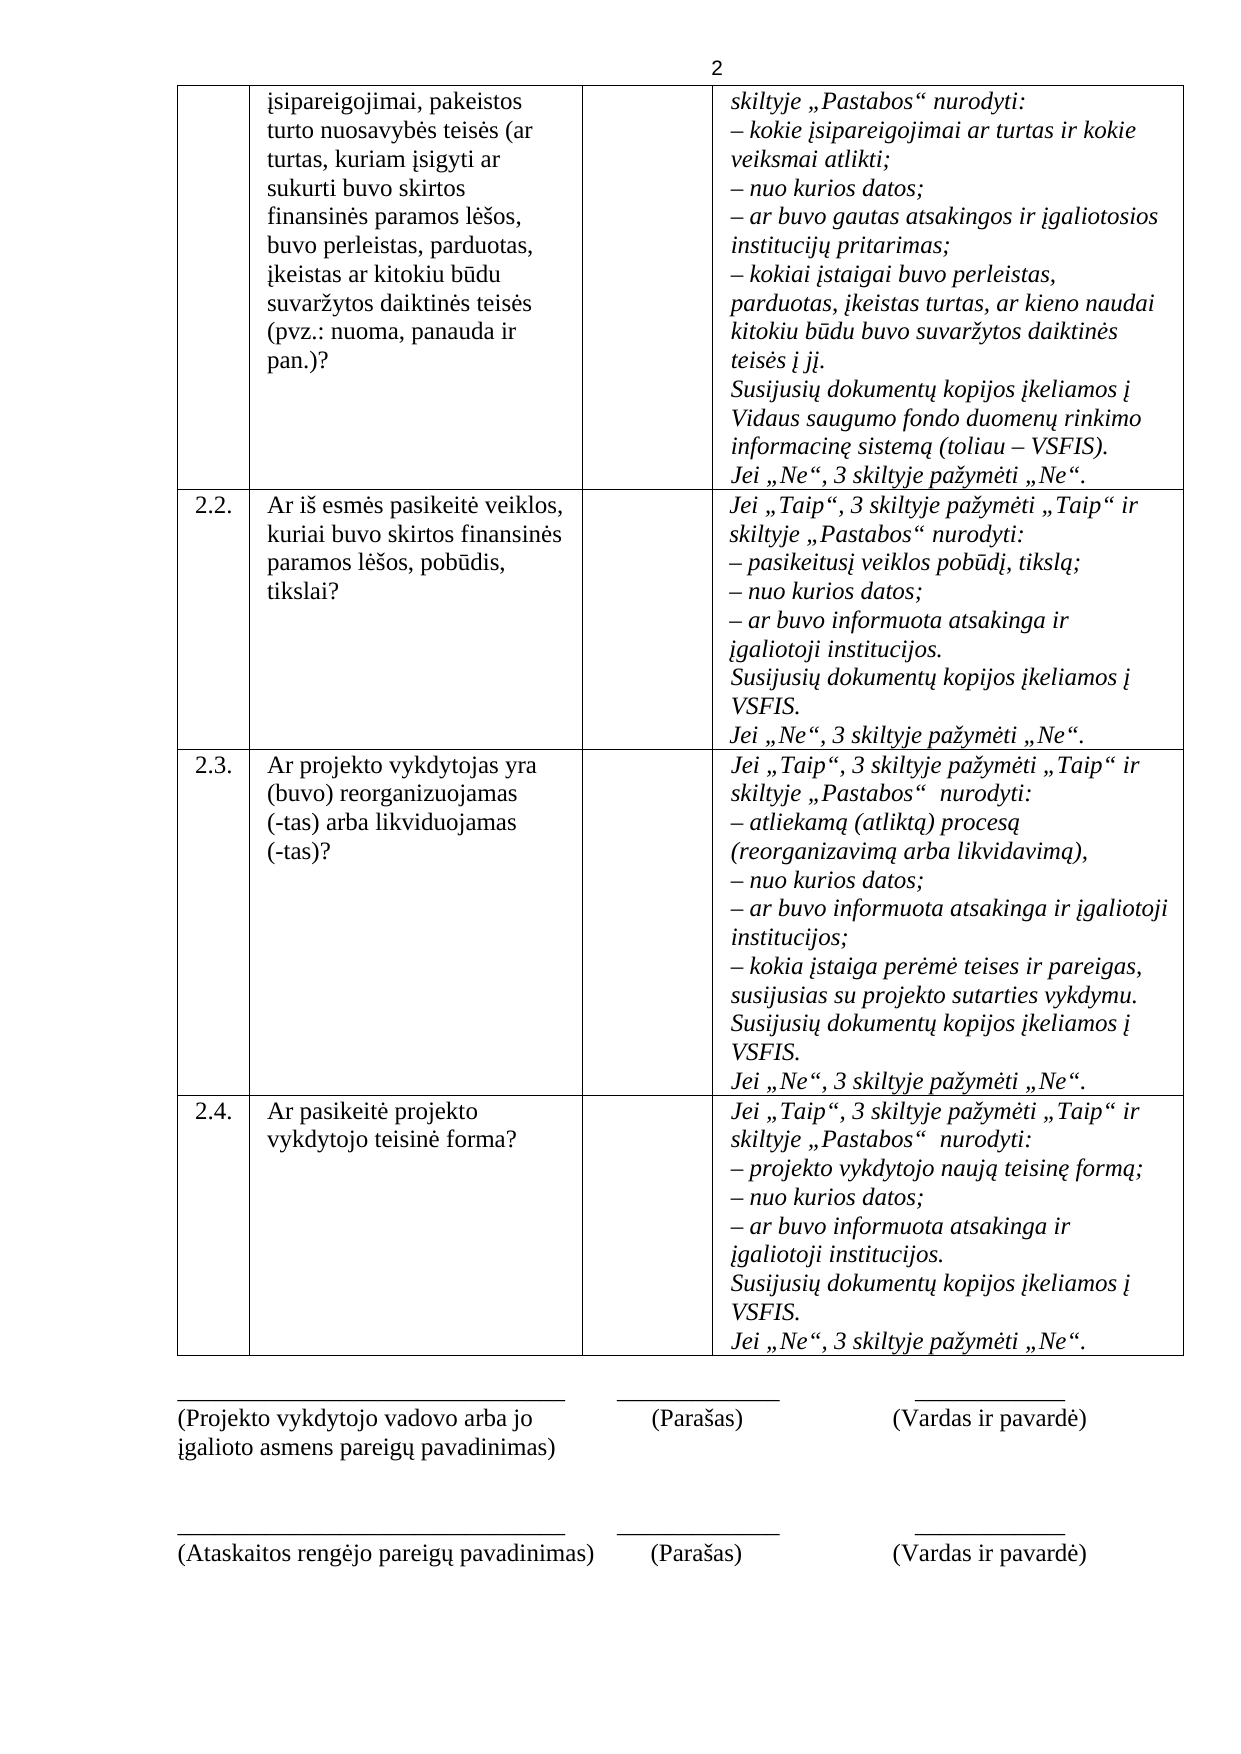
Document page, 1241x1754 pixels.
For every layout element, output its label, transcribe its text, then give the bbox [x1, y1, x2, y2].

text įgalioto asmens pareigų pavadinimas) [177, 1432, 1181, 1461]
table_cell Jei „Taip“, 3 skiltyje pažymėti „Taip“ ir skiltyje „Pastabos“ nurodyti: – atliekamą (atliktą) procesą (reorganizavimą arba likvidavimą), – nuo kurios datos; – ar buvo informuota atsakinga ir įgaliotoji institucijos; – kokia įstaiga perėmė teises ir pareigas, susijusias su projekto sutarties vykdymu. Susijusių dokumentų kopijos įkeliamos į VSFIS. Jei „Ne“, 3 skiltyje pažymėti „Ne“. [713, 750, 1183, 1095]
text _______________________________ _____________ ____________ [177, 1509, 1181, 1538]
table_cell 2.3. [178, 750, 249, 1095]
table_cell [178, 86, 249, 489]
table_cell Ar iš esmės pasikeitė veiklos, kuriai buvo skirtos finansinės paramos lėšos, pobūdis, tikslai? [250, 490, 582, 749]
text _______________________________ _____________ ____________ [177, 1375, 1181, 1403]
table_cell Jei „Taip“, 3 skiltyje pažymėti „Taip“ ir skiltyje „Pastabos“ nurodyti: – pasikeitusį veiklos pobūdį, tikslą; – nuo kurios datos; – ar buvo informuota atsakinga ir įgaliotoji institucijos. Susijusių dokumentų kopijos įkeliamos į VSFIS. Jei „Ne“, 3 skiltyje pažymėti „Ne“. [713, 490, 1183, 749]
table_cell Jei „Taip“, 3 skiltyje pažymėti „Taip“ ir skiltyje „Pastabos“ nurodyti: – projekto vykdytojo naują teisinę formą; – nuo kurios datos; – ar buvo informuota atsakinga ir įgaliotoji institucijos. Susijusių dokumentų kopijos įkeliamos į VSFIS. Jei „Ne“, 3 skiltyje pažymėti „Ne“. [713, 1096, 1183, 1354]
table_cell Ar projekto vykdytojas yra (buvo) reorganizuojamas (-tas) arba likviduojamas (-tas)? [250, 750, 582, 1095]
table_cell skiltyje „Pastabos“ nurodyti: – kokie įsipareigojimai ar turtas ir kokie veiksmai atlikti; – nuo kurios datos; – ar buvo gautas atsakingos ir įgaliotosios institucijų pritarimas; – kokiai įstaigai buvo perleistas, parduotas, įkeistas turtas, ar kieno naudai kitokiu būdu buvo suvaržytos daiktinės teisės į jį. Susijusių dokumentų kopijos įkeliamos į Vidaus saugumo fondo duomenų rinkimo informacinę sistemą (toliau – VSFIS). Jei „Ne“, 3 skiltyje pažymėti „Ne“. [713, 86, 1183, 489]
text (Projekto vykdytojo vadovo arba jo (Parašas) (Vardas ir pavardė) [177, 1403, 1181, 1432]
table_cell [583, 86, 712, 489]
table_cell 2.4. [178, 1096, 249, 1354]
table_cell Ar pasikeitė projekto vykdytojo teisinė forma? [250, 1096, 582, 1354]
table_cell [583, 1096, 712, 1354]
table_cell [583, 750, 712, 1095]
table_cell [583, 490, 712, 749]
table_cell 2.2. [178, 490, 249, 749]
text (Ataskaitos rengėjo pareigų pavadinimas) (Parašas) (Vardas ir pavardė) [177, 1538, 1181, 1566]
table_cell įsipareigojimai, pakeistos turto nuosavybės teisės (ar turtas, kuriam įsigyti ar sukurti buvo skirtos finansinės paramos lėšos, buvo perleistas, parduotas, įkeistas ar kitokiu būdu suvaržytos daiktinės teisės (pvz.: nuoma, panauda ir pan.)? [250, 86, 582, 489]
